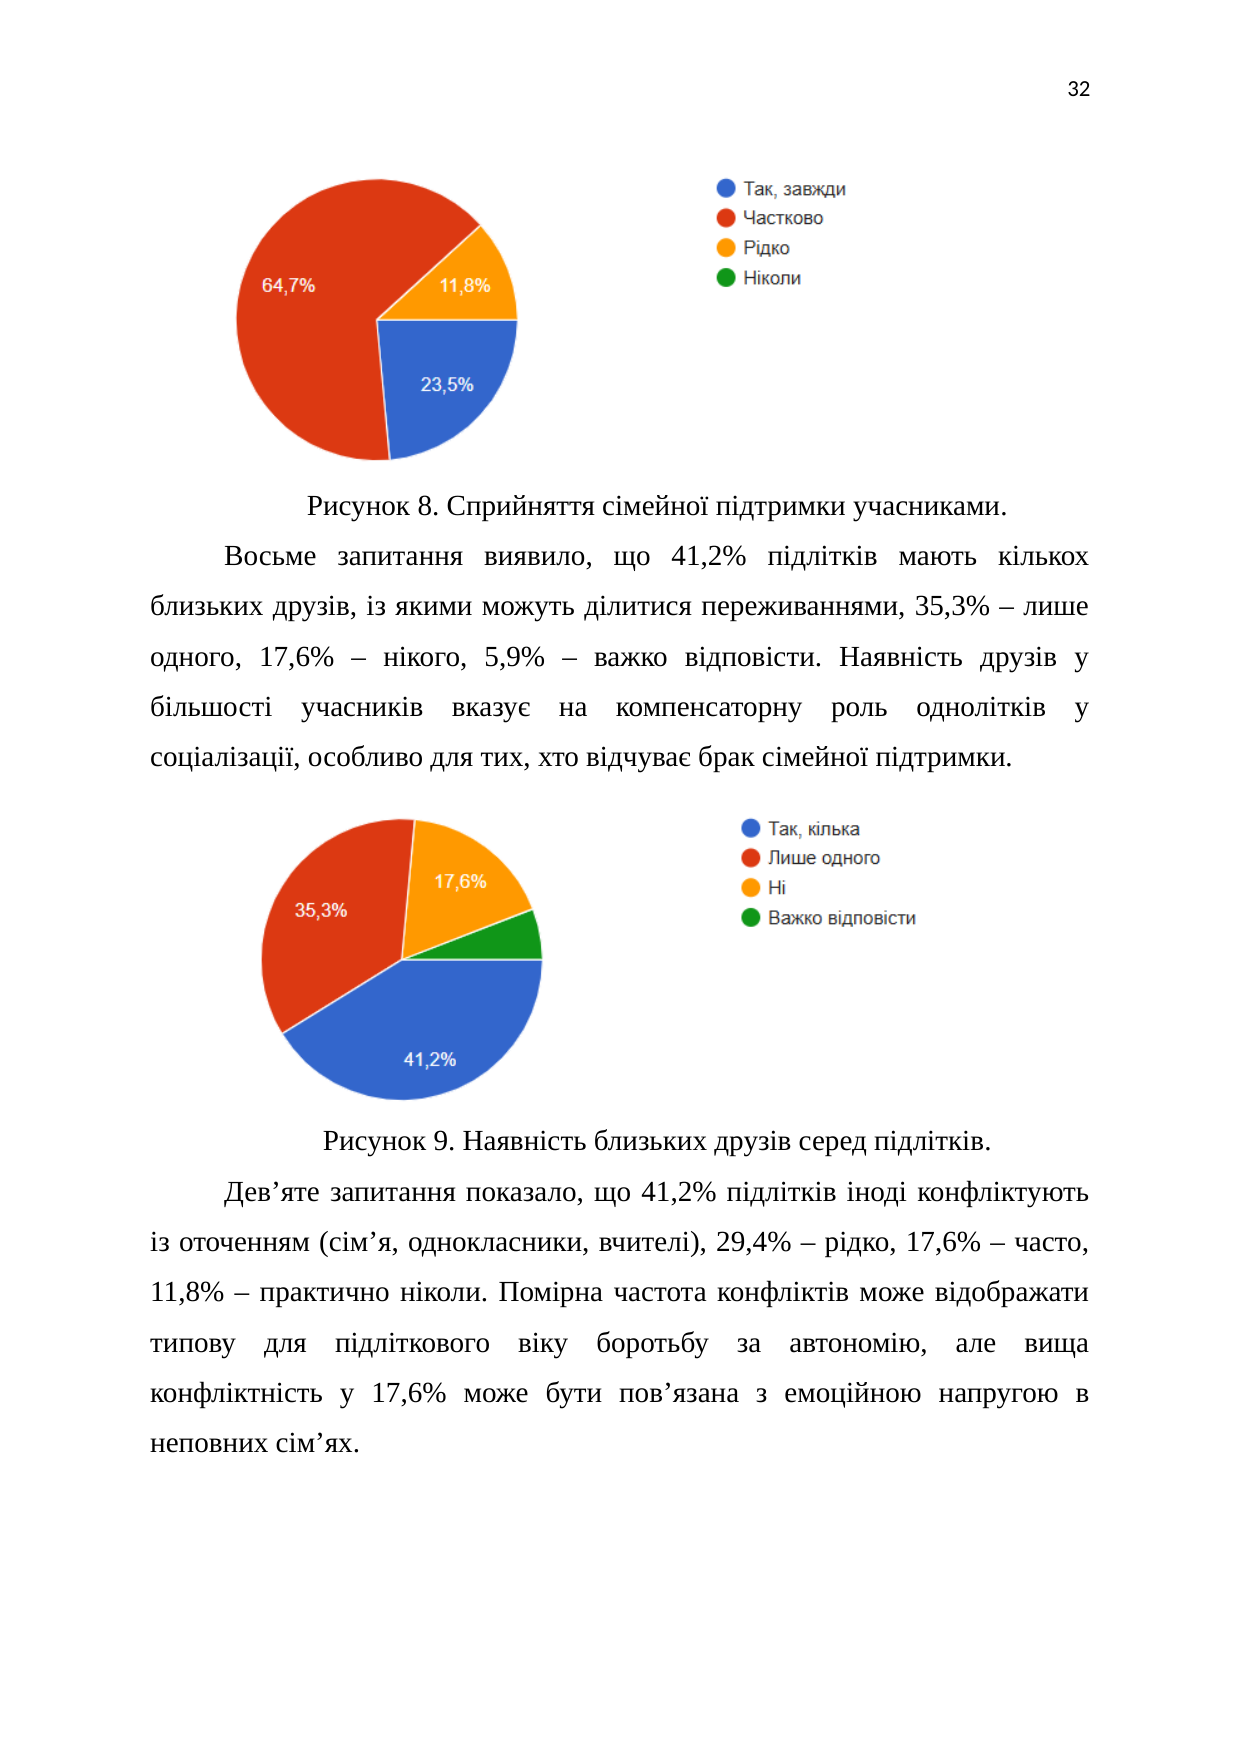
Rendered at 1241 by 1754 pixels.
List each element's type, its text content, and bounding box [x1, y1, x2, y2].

text Восьме запитання виявило, що 41,2% підлітків мають кількох близьких друзів, із якими можуть ділитися переживаннями, 35,3% – лише одного, 17,6% – нікого, 5,9% – важко відповісти. Наявність друзів у більшості учасників вказує на компенсаторну роль однолітків у соціалізації, особливо для тих, хто відчуває брак сімейної підтримки. [150, 538, 1090, 773]
text Рисунок 8. Сприйняття сімейної підтримки учасниками. [150, 488, 1090, 521]
text Дев’яте запитання показало, що 41,2% підлітків іноді конфліктують із оточенням (сім’я, однокласники, вчителі), 29,4% – рідко, 17,6% – часто, 11,8% – практично ніколи. Помірна частота конфліктів може відображати типову для підліткового віку боротьбу за автономію, але вища конфліктність у 17,6% може бути пов’язана з емоційною напругою в неповних сім’ях. [150, 1174, 1090, 1459]
text Рисунок 9. Наявність близьких друзів серед підлітків. [150, 1123, 1090, 1157]
